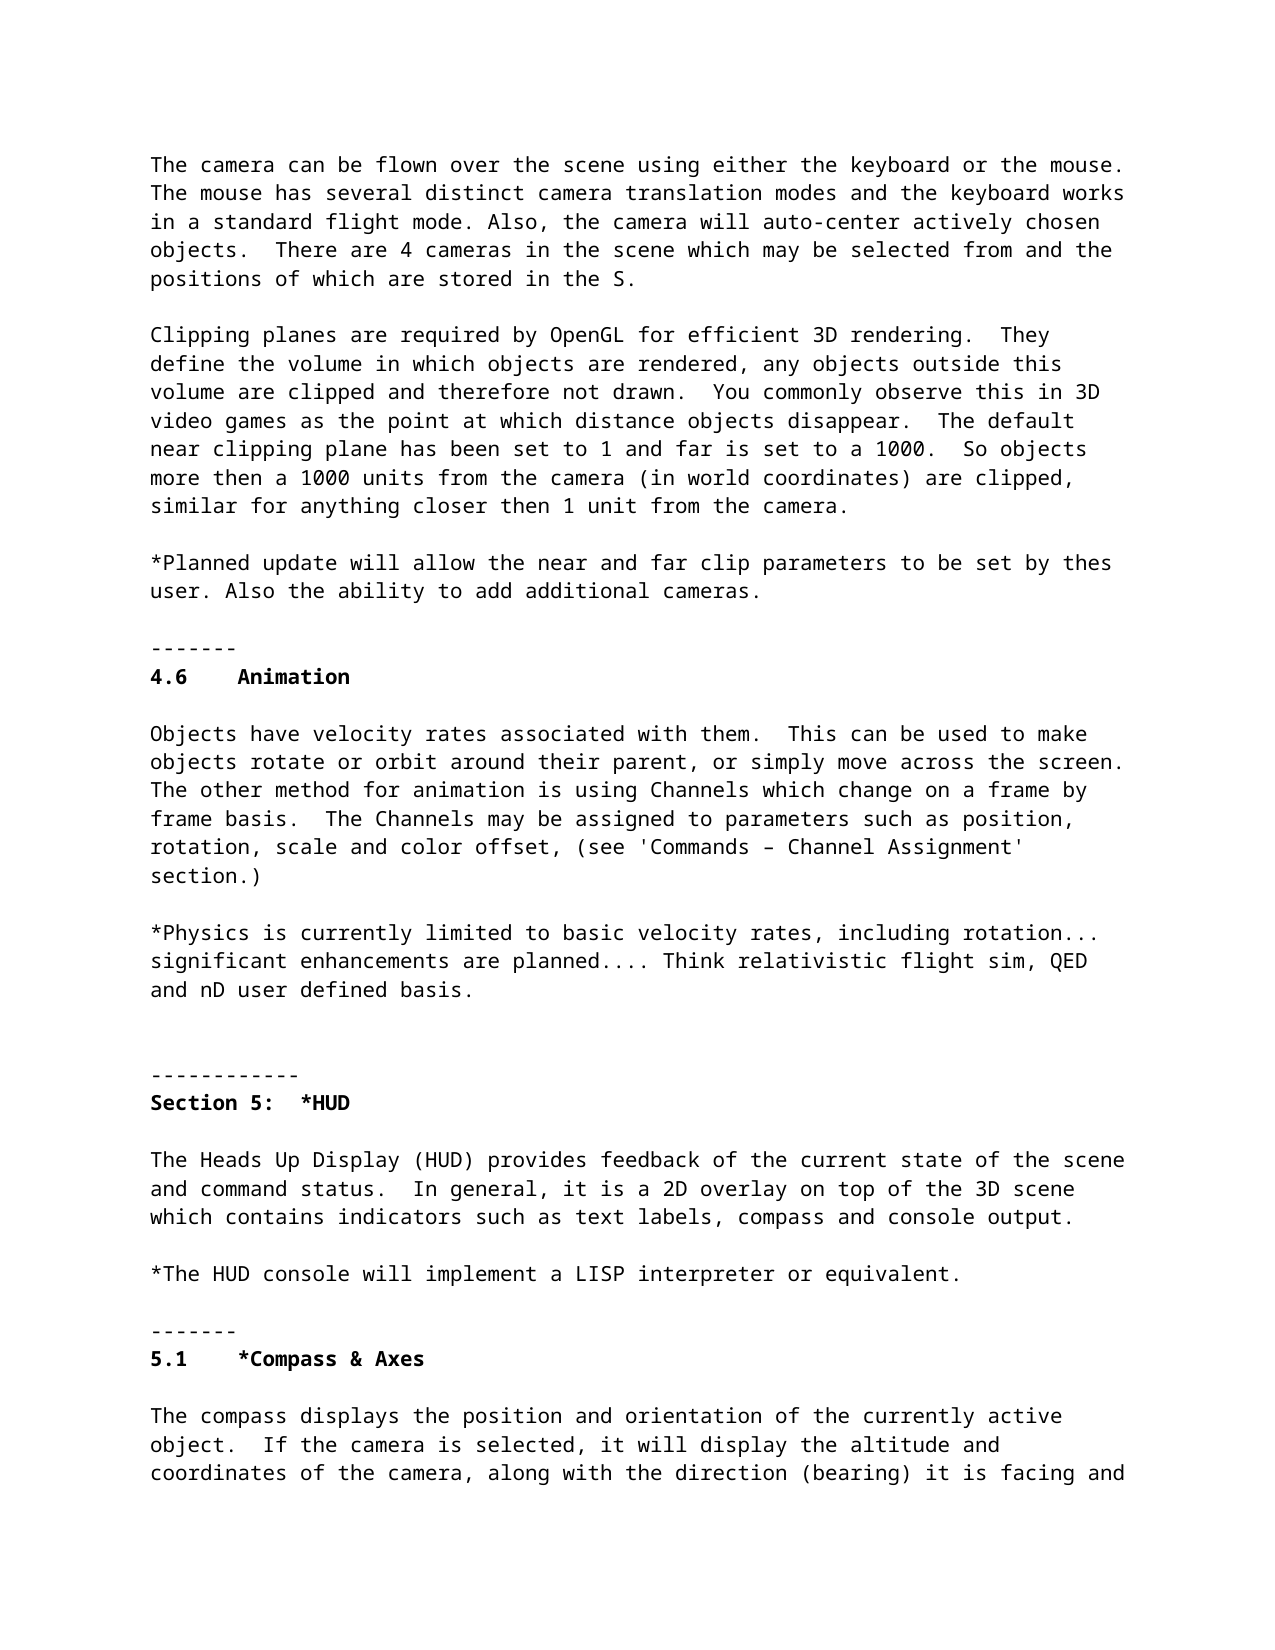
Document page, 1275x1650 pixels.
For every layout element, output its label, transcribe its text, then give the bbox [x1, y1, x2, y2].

text Clipping planes are required by OpenGL for efficient 3D rendering. They define the volume in which objects are rendered, any objects outside this volume are clipped and therefore not drawn. You commonly observe this in 3D video games as the point at which distance objects disappear. The default near clipping plane has been set to 1 and far is set to a 1000. So objects more then a 1000 units from the camera (in world coordinates) are clipped, similar for anything closer then 1 unit from the camera. [150, 321, 1125, 520]
text The camera can be flown over the scene using either the keyboard or the mouse. The mouse has several distinct camera translation modes and the keyboard works in a standard flight mode. Also, the camera will auto-center actively chosen objects. There are 4 cameras in the scene which may be selected from and the positions of which are stored in the S. [150, 150, 1125, 292]
text The compass displays the position and orientation of the currently active object. If the camera is selected, it will display the altitude and coordinates of the camera, along with the direction (bearing) it is facing and [150, 1401, 1125, 1487]
text 4.6 Animation [150, 662, 1125, 690]
text *Physics is currently limited to basic velocity rates, including rotation... significant enhancements are planned.... Think relativistic flight sim, QED and nD user defined basis. [150, 918, 1125, 1003]
text *The HUD console will implement a LISP interpreter or equivalent. [150, 1259, 1125, 1287]
text The Heads Up Display (HUD) provides feedback of the current state of the scene and command status. In general, it is a 2D overlay on top of the 3D scene which contains indicators such as text labels, compass and console output. [150, 1145, 1125, 1231]
text Section 5: *HUD [150, 1088, 1125, 1117]
text *Planned update will allow the near and far clip parameters to be set by thes user. Also the ability to add additional cameras. [150, 548, 1125, 605]
text 5.1 *Compass & Axes [150, 1344, 1125, 1373]
text ------- [150, 1316, 1125, 1344]
text Objects have velocity rates associated with them. This can be used to make objects rotate or orbit around their parent, or simply move across the screen. The other method for animation is using Channels which change on a frame by frame basis. The Channels may be assigned to parameters such as position, rotation, scale and color offset, (see 'Commands – Channel Assignment' section.) [150, 719, 1125, 889]
text ------- [150, 633, 1125, 662]
text ------------ [150, 1060, 1125, 1088]
